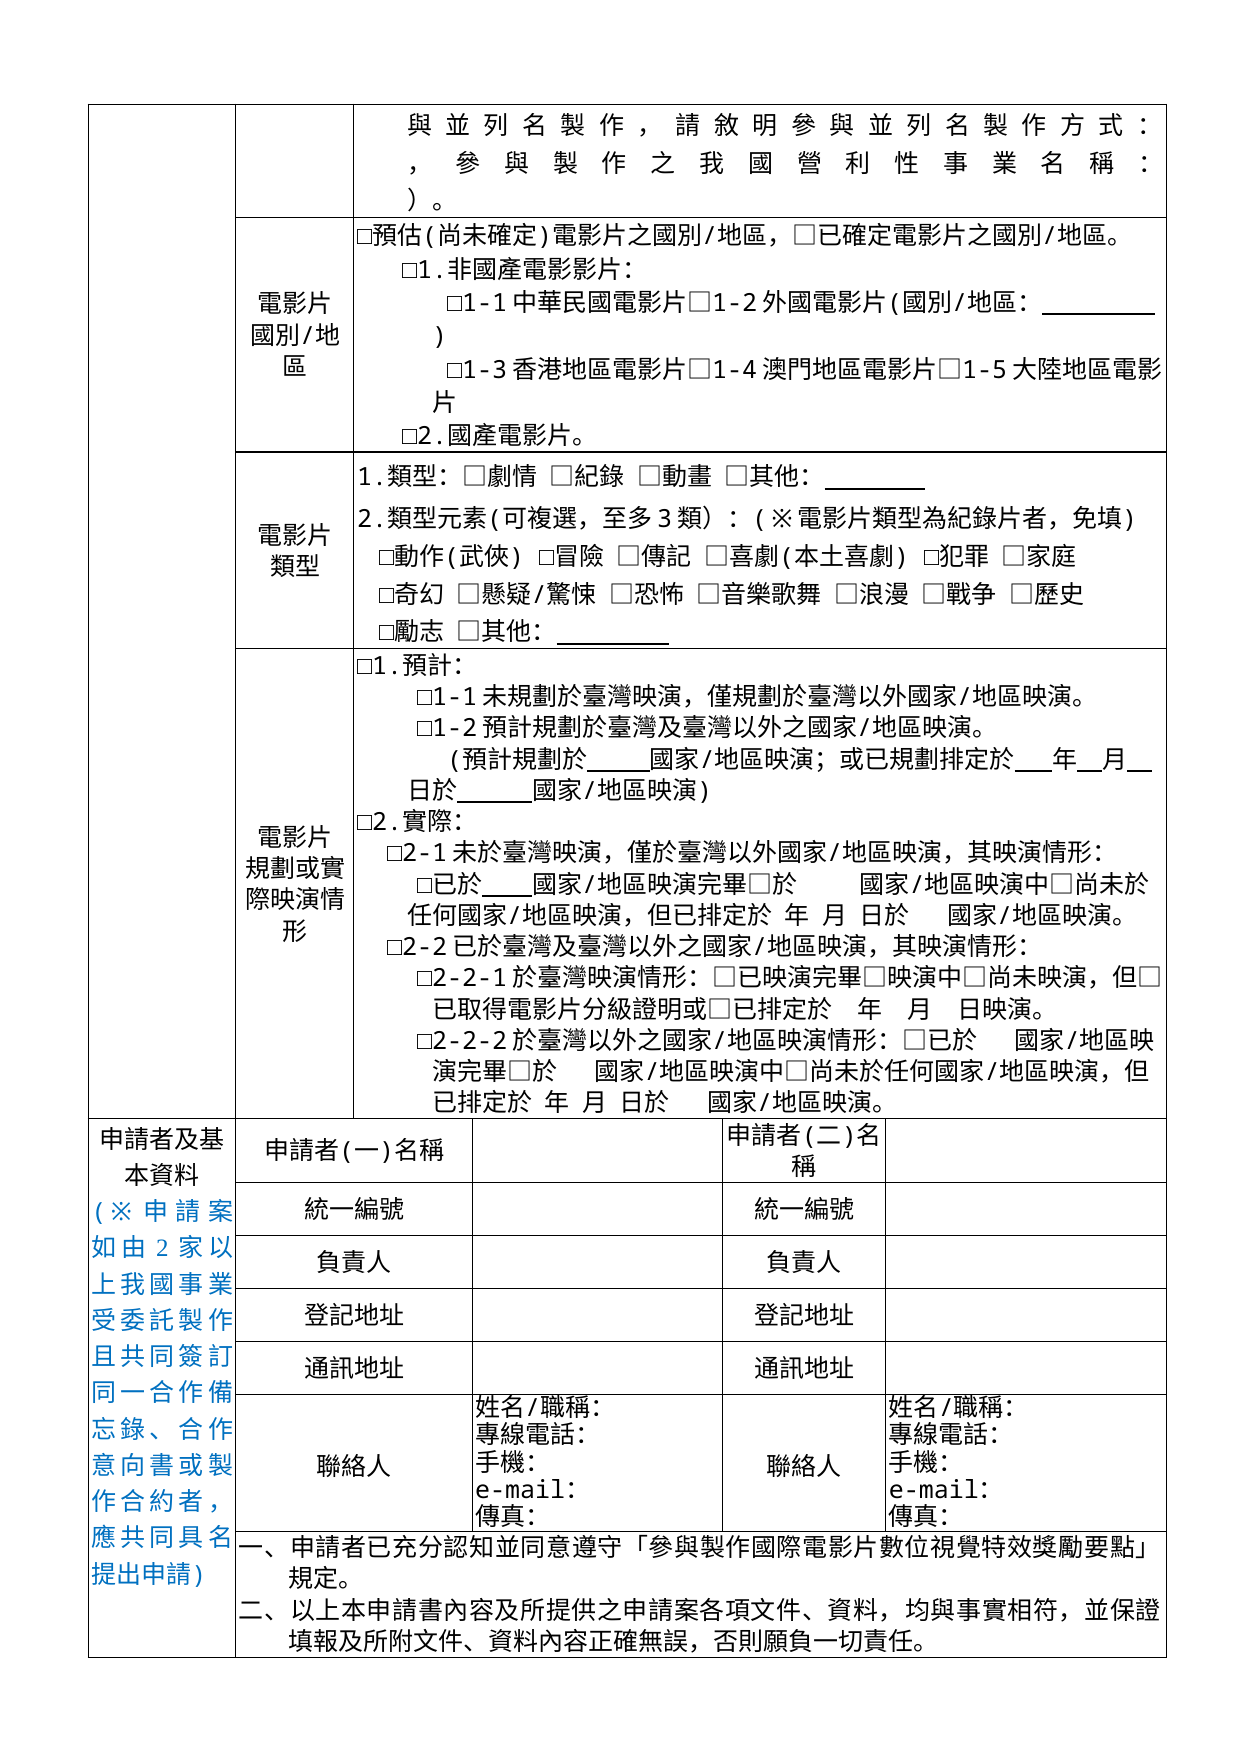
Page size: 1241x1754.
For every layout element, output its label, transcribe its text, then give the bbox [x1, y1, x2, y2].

table_cell [473, 1236, 722, 1288]
table_cell [886, 1342, 1166, 1394]
table_cell 與並列名製作，請敘明參與並列名製作方式： ，參與製作之我國營利性事業名稱： ）。 [354, 105, 1166, 217]
table_cell 通訊地址 [236, 1342, 472, 1394]
table_cell 電影片 規劃或實際映演情形 [236, 649, 353, 1118]
table_cell [473, 1183, 722, 1235]
table_cell 申請者(一)名稱 [236, 1119, 472, 1182]
table_cell 一、申請者已充分認知並同意遵守「參與製作國際電影片數位視覺特效獎勵要點」規定。 二、以上本申請書內容及所提供之申請案各項文件、資料，均與事實相符，並保證填報及所附文件、資料內容正確無誤，否則願負一切責任。 [236, 1532, 1166, 1657]
table_cell 登記地址 [723, 1289, 885, 1341]
table_cell 通訊地址 [723, 1342, 885, 1394]
table_cell [886, 1236, 1166, 1288]
table_cell [886, 1289, 1166, 1341]
table_cell 負責人 [723, 1236, 885, 1288]
table_cell 電影片 類型 [236, 453, 353, 648]
table_cell 統一編號 [723, 1183, 885, 1235]
table_cell [236, 105, 353, 217]
table_cell 姓名/職稱： 專線電話： 手機： e-mail： 傳真： [886, 1395, 1166, 1531]
table_cell 聯絡人 [236, 1395, 472, 1531]
table_cell 統一編號 [236, 1183, 472, 1235]
table_cell 1.類型：□劇情 □紀錄 □動畫 □其他： 2.類型元素(可複選，至多3類）：(※電影片類型為紀錄片者，免填) □動作(武俠) □冒險 □傳記 □喜劇(本土喜劇) □犯罪 □家庭 □奇幻 □懸疑/驚悚 □恐怖 □音樂歌舞 □浪漫 □戰争 □歷史 □勵志 □其他： [354, 453, 1166, 648]
table_cell 負責人 [236, 1236, 472, 1288]
table_cell [473, 1119, 722, 1182]
table_cell [473, 1342, 722, 1394]
table_cell [886, 1119, 1166, 1182]
table_cell 申請者及基本資料 (※申請案如由2家以上我國事業受委託製作且共同簽訂同一合作備忘錄、合作意向書或製作合約者，應共同具名提出申請) [89, 1119, 235, 1657]
table_cell [89, 105, 235, 1118]
table_cell [473, 1289, 722, 1341]
table_cell 聯絡人 [723, 1395, 885, 1531]
table_cell 申請者(二)名稱 [723, 1119, 885, 1182]
table_cell 電影片 國別/地區 [236, 218, 353, 451]
table_cell 登記地址 [236, 1289, 472, 1341]
table_cell 姓名/職稱： 專線電話： 手機： e-mail： 傳真： [473, 1395, 722, 1531]
table_cell [886, 1183, 1166, 1235]
